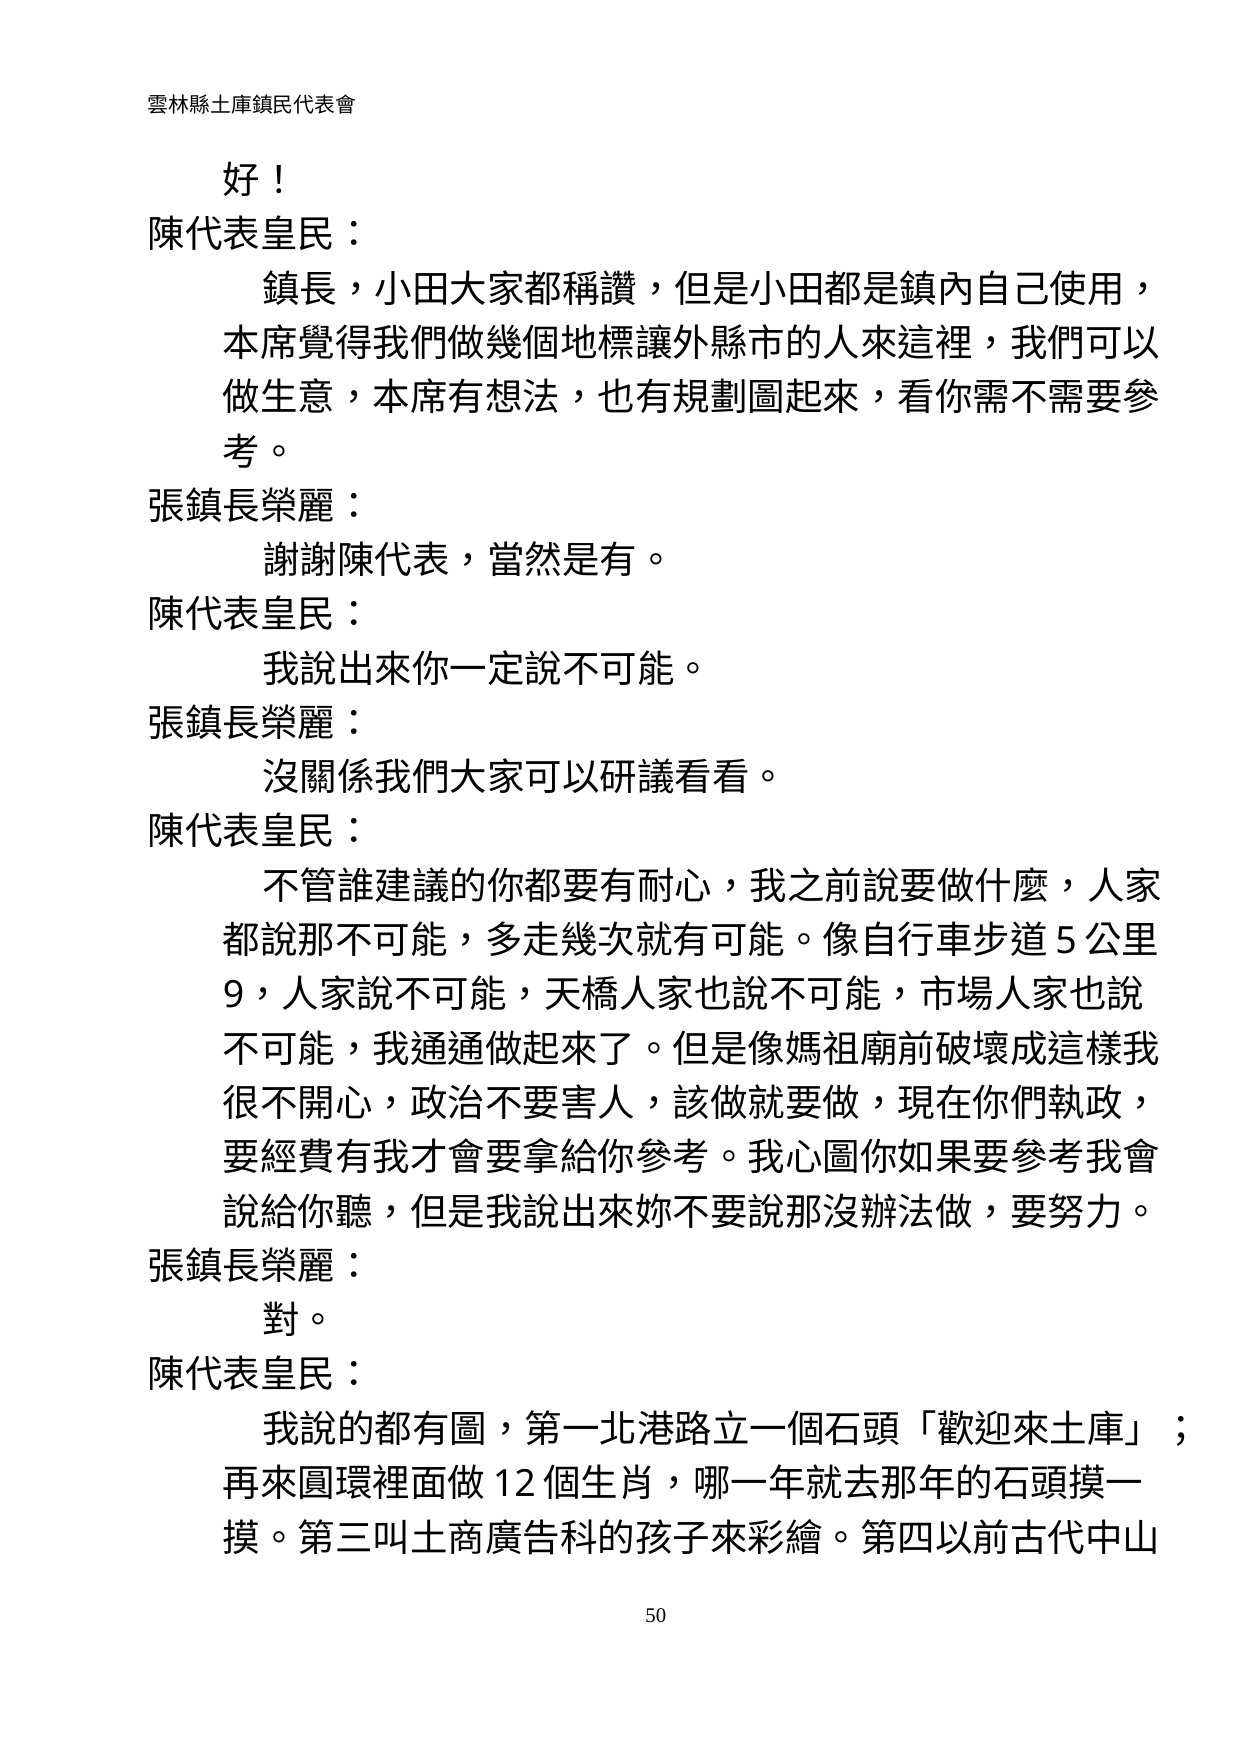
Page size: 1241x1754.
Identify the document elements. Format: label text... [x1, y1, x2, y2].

text 沒關係我們大家可以研議看看。 [223, 747, 1163, 801]
text 我說出來你一定說不可能。 [223, 638, 1163, 693]
text 不管誰建議的你都要有耐心，我之前說要做什麼，人家都說那不可能，多走幾次就有可能。像自行車步道5公里9，人家說不可能，天橋人家也說不可能，市場人家也說不可能，我通通做起來了。但是像媽祖廟前破壞成這樣我很不開心，政治不要害人，該做就要做，現在你們執政，要經費有我才會要拿給你參考。我心圖你如果要參考我會說給你聽，但是我說出來妳不要說那沒辦法做，要努力。 [223, 856, 1163, 1236]
text 陳代表皇民： [148, 584, 1163, 638]
text 對。 [223, 1290, 1163, 1344]
text 我說的都有圖，第一北港路立一個石頭「歡迎來土庫」；再來圓環裡面做12個生肖，哪一年就去那年的石頭摸一摸。第三叫土商廣告科的孩子來彩繪。第四以前古代中山路是一條古街，從圓環到舊公所做一條古街，會很漂亮。還有一點，土地公廟那裡，叫立委去國防部要一台戰鬥機擺在那裡，父母會帶小孩去看一看。再來第一市場，屋頂是平的，你叫立委去要直升機，放在上面讓大家看。媽祖廟那裡有一個古井，那也是我們的地，那裡放一台戰車，昨天我看總統去水上那裡在演習。再來換舊公所那裡，放人家嫁娶那種轎子，用特殊一點的，再放牛車在那個點，小孩會叫阿公帶他去看。舊公所旁邊光明路那裡，如果要一些小火車放在那裡也不錯，蠻好看的。如果你做好，電視很大台的，在林森路往虎尾那裡，電視看版做一個大台的，每天都在放鎮長你的政績。我建議這些鎮長你不要說沒辦法，可以去找立委，火車不是國防部是經濟部，你有辦法，下一屆一定是你連任，以後你的子子孫孫都會說我阿嬤很讚。這是我的心圖讓你參考，中山路街道把它做起來，舊街圖應該在公所吧，我說叫土商學生畫圖，農會那些圖可以拿去給他們，那個照片很好看，有在賣米糕、有的賣甘蔗，老人家都近百歲了，那個很好看，照片都在農會那裡，踩水車，因為現在都沒有那種東西了，現在的孩子不懂。如果你用個水舀讓大家去玩，這是好事，以上。這都是我自己想的，我是看虎尾才三隻貓全省都來，期待你如果全省都來，土庫消費不得了，人家會說鎮長會當，以上，謝謝。 [223, 1399, 1163, 1562]
text 謝謝陳代表，當然是有。 [223, 530, 1163, 584]
text 鎮長，小田大家都稱讚，但是小田都是鎮內自己使用，本席覺得我們做幾個地標讓外縣市的人來這裡，我們可以做生意，本席有想法，也有規劃圖起來，看你需不需要參考。 [223, 258, 1163, 476]
text 張鎮長榮麗： [148, 476, 1163, 530]
text 陳代表皇民： [148, 1344, 1163, 1399]
text 張鎮長榮麗： [148, 1236, 1163, 1290]
text 陳代表皇民： [148, 801, 1163, 856]
text 好！ [223, 150, 1163, 204]
text 陳代表皇民： [148, 204, 1163, 258]
text 張鎮長榮麗： [148, 693, 1163, 747]
